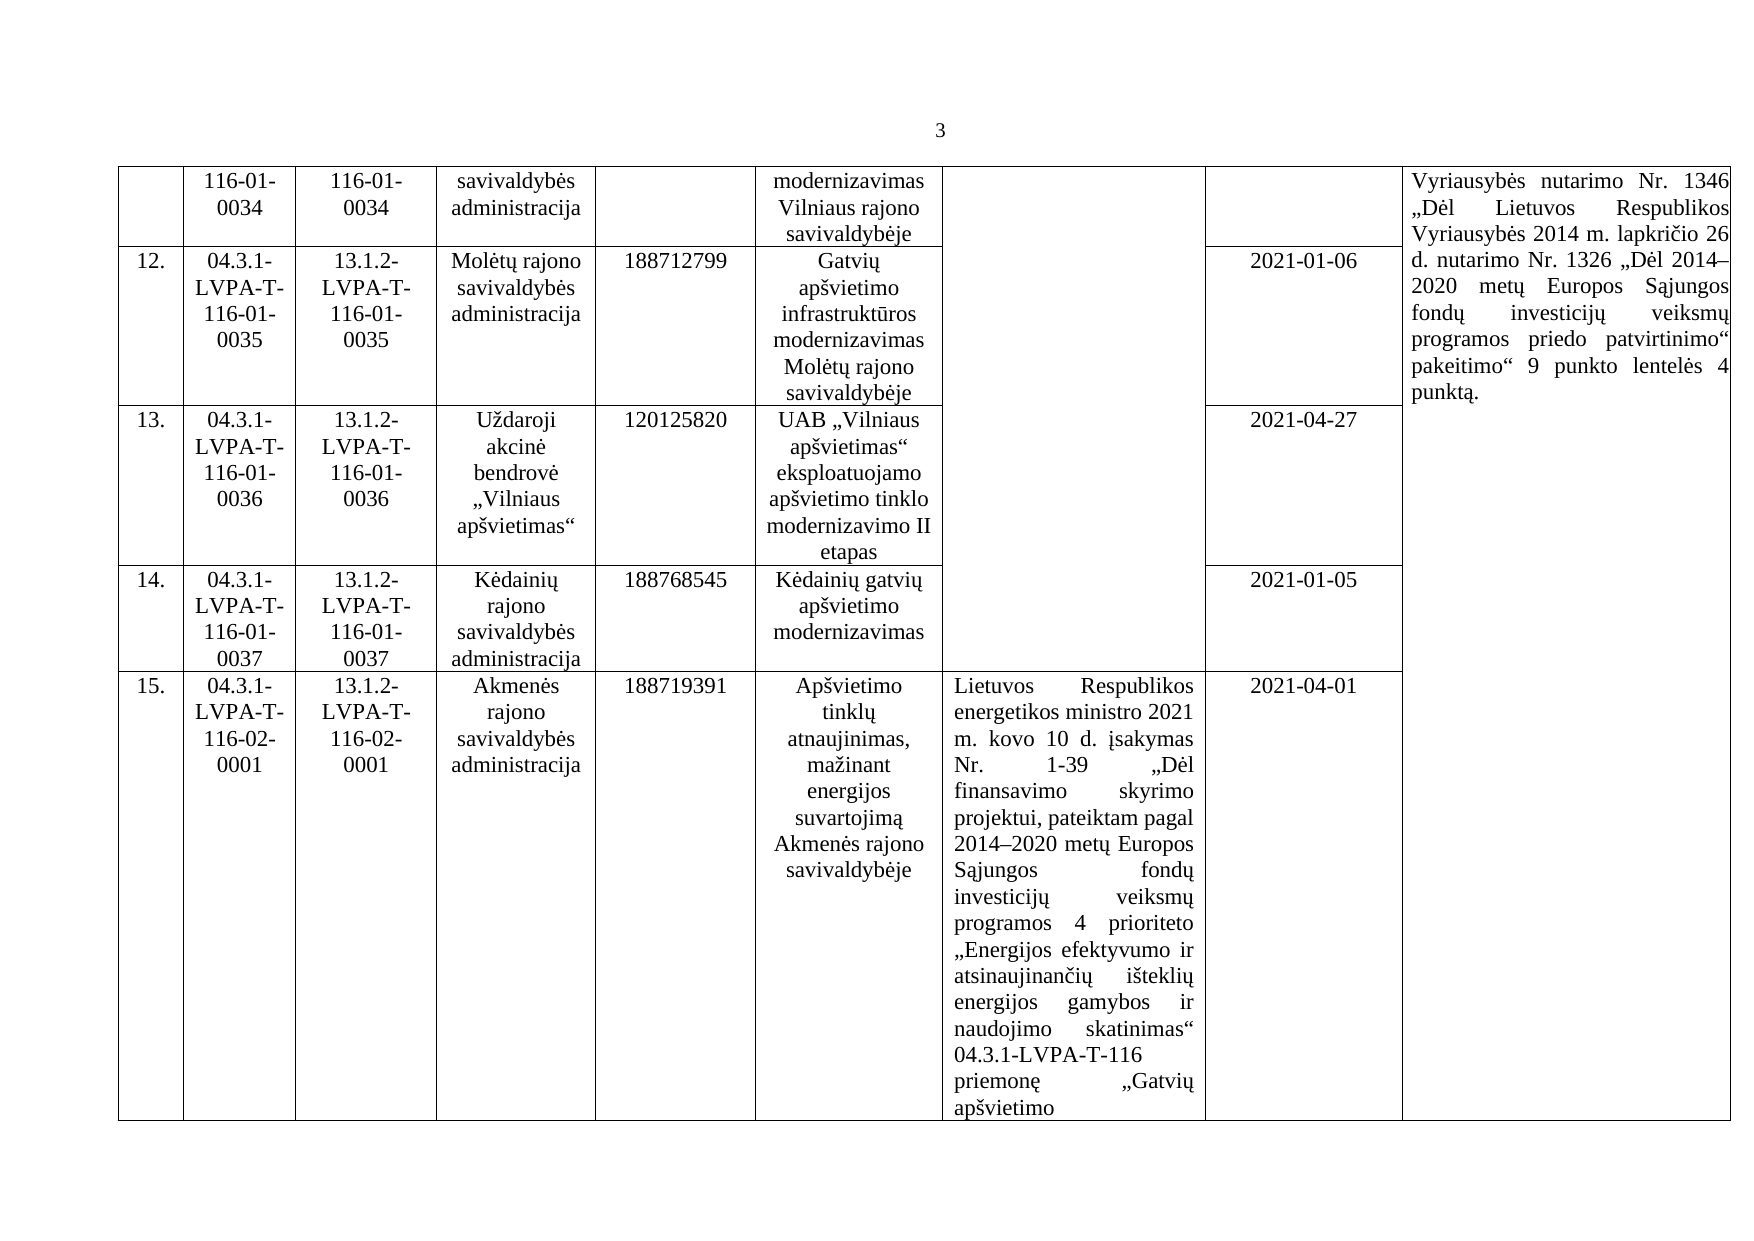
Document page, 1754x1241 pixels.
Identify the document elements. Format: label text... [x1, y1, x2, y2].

table_cell Lietuvos Respublikos energetikos ministro 2021 m. kovo 10 d. įsakymas Nr. 1-39 „Dėl finansavimo skyrimo projektui, pateiktam pagal 2014–2020 metų Europos Sąjungos fondų investicijų veiksmų programos 4 prioriteto „Energijos efektyvumo ir atsinaujinančių išteklių energijos gamybos ir naudojimo skatinimas“ 04.3.1-LVPA-T-116 priemonę „Gatvių apšvietimo [943, 672, 1205, 1120]
table_cell 14. [119, 566, 183, 671]
table_cell Gatvių apšvietimo infrastruktūros modernizavimas Molėtų rajono savivaldybėje [756, 247, 942, 405]
table_cell 13.1.2-LVPA-T-116-01-0037 [296, 566, 436, 671]
table_cell 2021-01-06 [1206, 247, 1402, 405]
table_cell 188719391 [596, 672, 755, 1120]
table_cell [119, 167, 183, 246]
table_cell 2021-04-01 [1206, 672, 1402, 1120]
table_cell Vyriausybės nutarimo Nr. 1346 „Dėl Lietuvos Respublikos Vyriausybės 2014 m. lapkričio 26 d. nutarimo Nr. 1326 „Dėl 2014–2020 metų Europos Sąjungos fondų investicijų veiksmų programos priedo patvirtinimo“ pakeitimo“ 9 punkto lentelės 4 punktą. [1403, 167, 1730, 1120]
table_cell [596, 167, 755, 246]
table_cell modernizavimas Vilniaus rajono savivaldybėje [756, 167, 942, 246]
table_cell Uždaroji akcinė bendrovė „Vilniaus apšvietimas“ [437, 406, 595, 564]
table_cell 04.3.1-LVPA-T-116-02-0001 [184, 672, 295, 1120]
table_cell 116-01-0034 [296, 167, 436, 246]
table_cell 13.1.2-LVPA-T-116-02-0001 [296, 672, 436, 1120]
table_cell 188712799 [596, 247, 755, 405]
table_cell Kėdainių gatvių apšvietimo modernizavimas [756, 566, 942, 671]
table_cell 04.3.1-LVPA-T-116-01-0035 [184, 247, 295, 405]
table_cell 12. [119, 247, 183, 405]
table_cell 116-01-0034 [184, 167, 295, 246]
table_cell Kėdainių rajono savivaldybės administracija [437, 566, 595, 671]
table_cell 15. [119, 672, 183, 1120]
table_cell 13.1.2-LVPA-T-116-01-0036 [296, 406, 436, 564]
table_cell UAB „Vilniaus apšvietimas“ eksploatuojamo apšvietimo tinklo modernizavimo II etapas [756, 406, 942, 564]
table_cell 2021-01-05 [1206, 566, 1402, 671]
table_cell 120125820 [596, 406, 755, 564]
table_cell savivaldybės administracija [437, 167, 595, 246]
table_cell [943, 167, 1205, 671]
table_cell 13.1.2-LVPA-T-116-01-0035 [296, 247, 436, 405]
table_cell 188768545 [596, 566, 755, 671]
table_cell 13. [119, 406, 183, 564]
table_cell Apšvietimo tinklų atnaujinimas, mažinant energijos suvartojimą Akmenės rajono savivaldybėje [756, 672, 942, 1120]
table_cell 04.3.1-LVPA-T-116-01-0037 [184, 566, 295, 671]
table_cell 04.3.1-LVPA-T-116-01-0036 [184, 406, 295, 564]
table_cell 2021-04-27 [1206, 406, 1402, 564]
table_cell Molėtų rajono savivaldybės administracija [437, 247, 595, 405]
table_cell [1206, 167, 1402, 246]
table_cell Akmenės rajono savivaldybės administracija [437, 672, 595, 1120]
